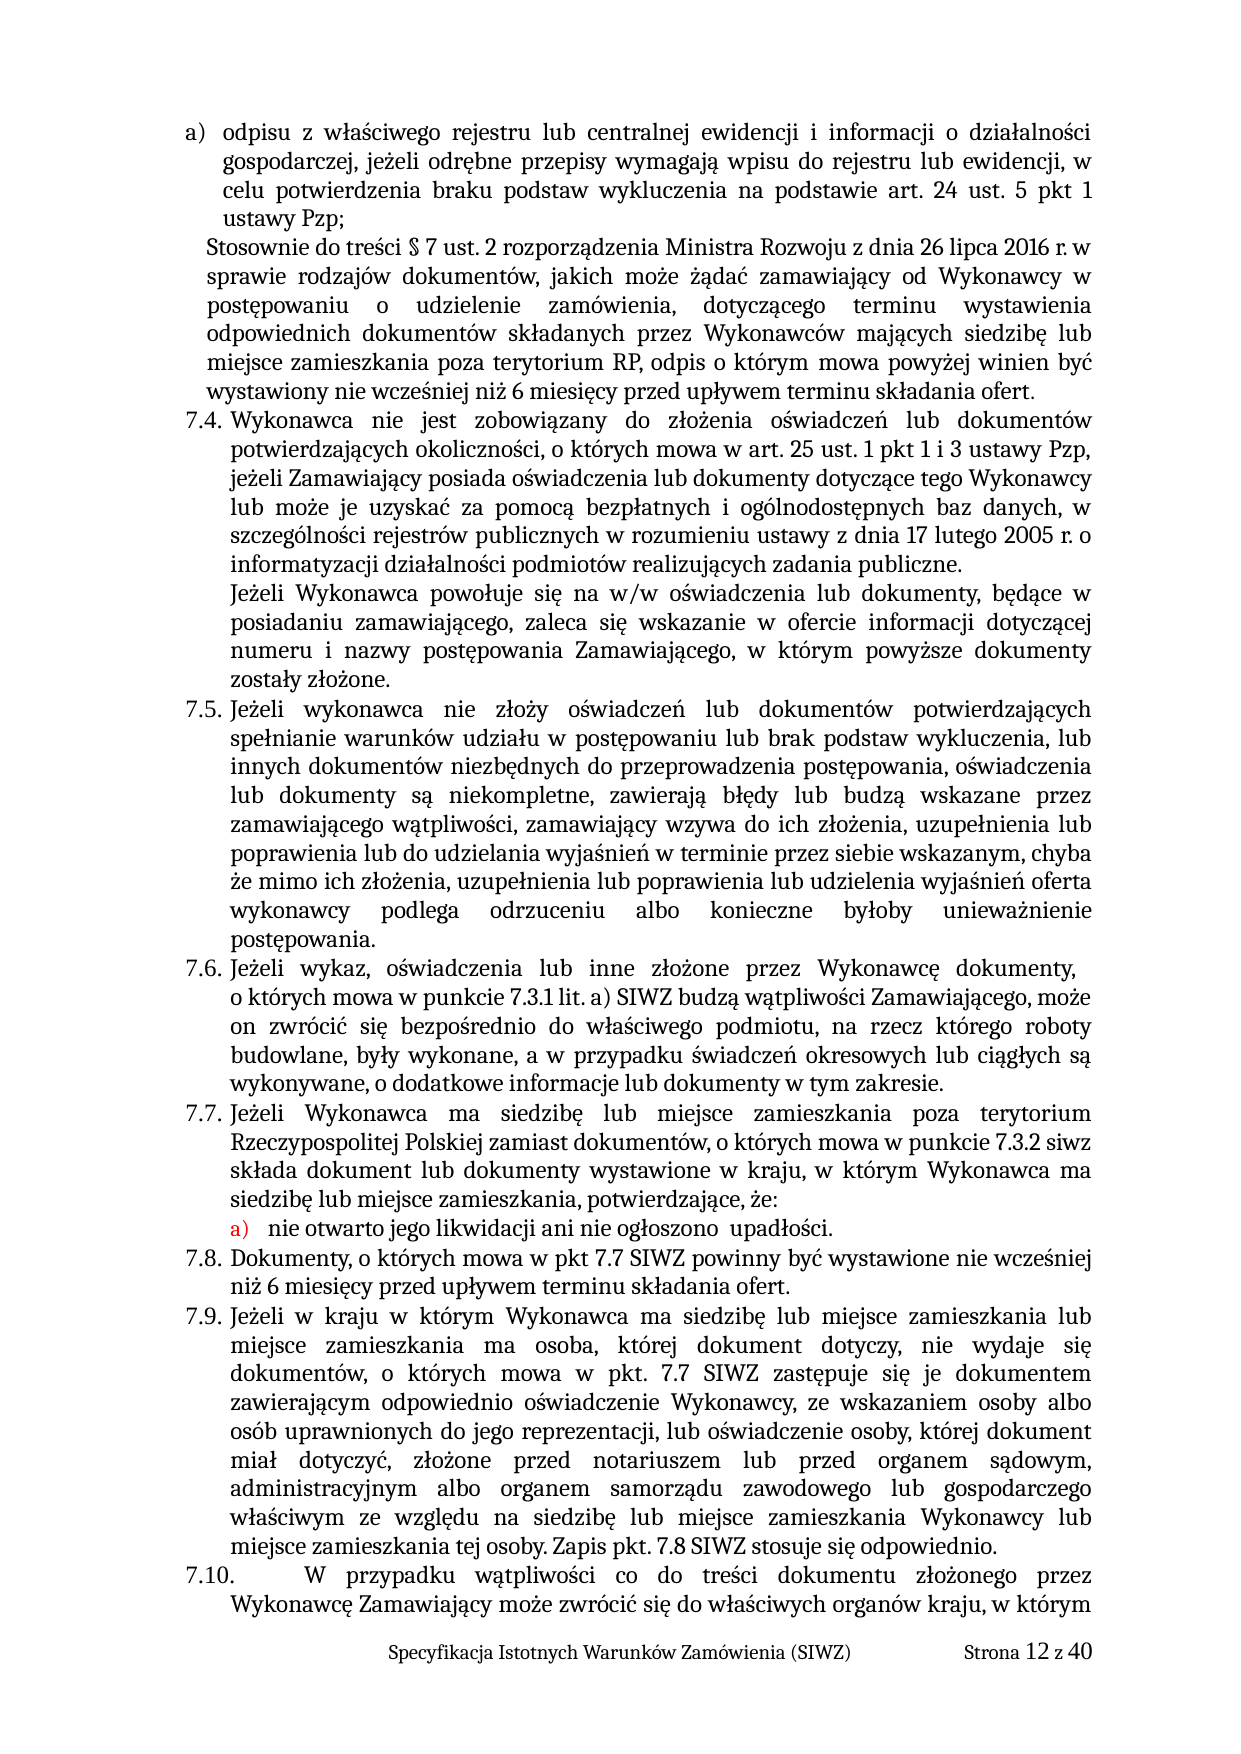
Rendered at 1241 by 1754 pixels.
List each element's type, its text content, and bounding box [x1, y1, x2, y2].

list Jeżeli wykaz, oświadczenia lub inne złożone przez Wykonawcę dokumenty, o których mowa w punkcie 7.3.1 lit. a) SIWZ budzą wątpliwości Zamawiającego, może on zwrócić się bezpośrednio do właściwego podmiotu, na rzecz którego roboty budowlane, były wykonane, a w przypadku świadczeń okresowych lub ciągłych są wykonywane, o dodatkowe informacje lub dokumenty w tym zakresie. [185, 953, 1093, 1098]
text Stosownie do treści § 7 ust. 2 rozporządzenia Ministra Rozwoju z dnia 26 lipca 2016 r. w sprawie rodzajów dokumentów, jakich może żądać zamawiający od Wykonawcy w postępowaniu o udzielenie zamówienia, dotyczącego terminu wystawienia odpowiednich dokumentów składanych przez Wykonawców mających siedzibę lub miejsce zamieszkania poza terytorium RP, odpis o którym mowa powyżej winien być wystawiony nie wcześniej niż 6 miesięcy przed upływem terminu składania ofert. [207, 233, 1093, 406]
list Jeżeli Wykonawca ma siedzibę lub miejsce zamieszkania poza terytorium Rzeczypospolitej Polskiej zamiast dokumentów, o których mowa w punkcie 7.3.2 siwz składa dokument lub dokumenty wystawione w kraju, w którym Wykonawca ma siedzibę lub miejsce zamieszkania, potwierdzające, że: [185, 1098, 1093, 1214]
list Dokumenty, o których mowa w pkt 7.7 SIWZ powinny być wystawione nie wcześniej niż 6 miesięcy przed upływem terminu składania ofert. [185, 1243, 1093, 1301]
list Jeżeli wykonawca nie złoży oświadczeń lub dokumentów potwierdzających spełnianie warunków udziału w postępowaniu lub brak podstaw wykluczenia, lub innych dokumentów niezbędnych do przeprowadzenia postępowania, oświadczenia lub dokumenty są niekompletne, zawierają błędy lub budzą wskazane przez zamawiającego wątpliwości, zamawiający wzywa do ich złożenia, uzupełnienia lub poprawienia lub do udzielania wyjaśnień w terminie przez siebie wskazanym, chyba że mimo ich złożenia, uzupełnienia lub poprawienia lub udzielenia wyjaśnień oferta wykonawcy podlega odrzuceniu albo konieczne byłoby unieważnienie postępowania. [185, 694, 1093, 953]
list W przypadku wątpliwości co do treści dokumentu złożonego przez Wykonawcę Zamawiający może zwrócić się do właściwych organów kraju, w którym [185, 1561, 1093, 1619]
list odpisu z właściwego rejestru lub centralnej ewidencji i informacji o działalności gospodarczej, jeżeli odrębne przepisy wymagają wpisu do rejestru lub ewidencji, w celu potwierdzenia braku podstaw wykluczenia na podstawie art. 24 ust. 5 pkt 1 ustawy Pzp; [185, 118, 1093, 233]
list Wykonawca nie jest zobowiązany do złożenia oświadczeń lub dokumentów potwierdzających okoliczności, o których mowa w art. 25 ust. 1 pkt 1 i 3 ustawy Pzp, jeżeli Zamawiający posiada oświadczenia lub dokumenty dotyczące tego Wykonawcy lub może je uzyskać za pomocą bezpłatnych i ogólnodostępnych baz danych, w szczególności rejestrów publicznych w rozumieniu ustawy z dnia 17 lutego 2005 r. o informatyzacji działalności podmiotów realizujących zadania publiczne. [185, 406, 1093, 579]
list Jeżeli Wykonawca powołuje się na w/w oświadczenia lub dokumenty, będące w posiadaniu zamawiającego, zaleca się wskazanie w ofercie informacji dotyczącej numeru i nazwy postępowania Zamawiającego, w którym powyższe dokumenty zostały złożone. [230, 579, 1093, 694]
list Jeżeli w kraju w którym Wykonawca ma siedzibę lub miejsce zamieszkania lub miejsce zamieszkania ma osoba, której dokument dotyczy, nie wydaje się dokumentów, o których mowa w pkt. 7.7 SIWZ zastępuje się je dokumentem zawierającym odpowiednio oświadczenie Wykonawcy, ze wskazaniem osoby albo osób uprawnionych do jego reprezentacji, lub oświadczenie osoby, której dokument miał dotyczyć, złożone przed notariuszem lub przed organem sądowym, administracyjnym albo organem samorządu zawodowego lub gospodarczego właściwym ze względu na siedzibę lub miejsce zamieszkania Wykonawcy lub miejsce zamieszkania tej osoby. Zapis pkt. 7.8 SIWZ stosuje się odpowiednio. [185, 1301, 1093, 1561]
list nie otwarto jego likwidacji ani nie ogłoszono upadłości. [230, 1214, 1093, 1243]
